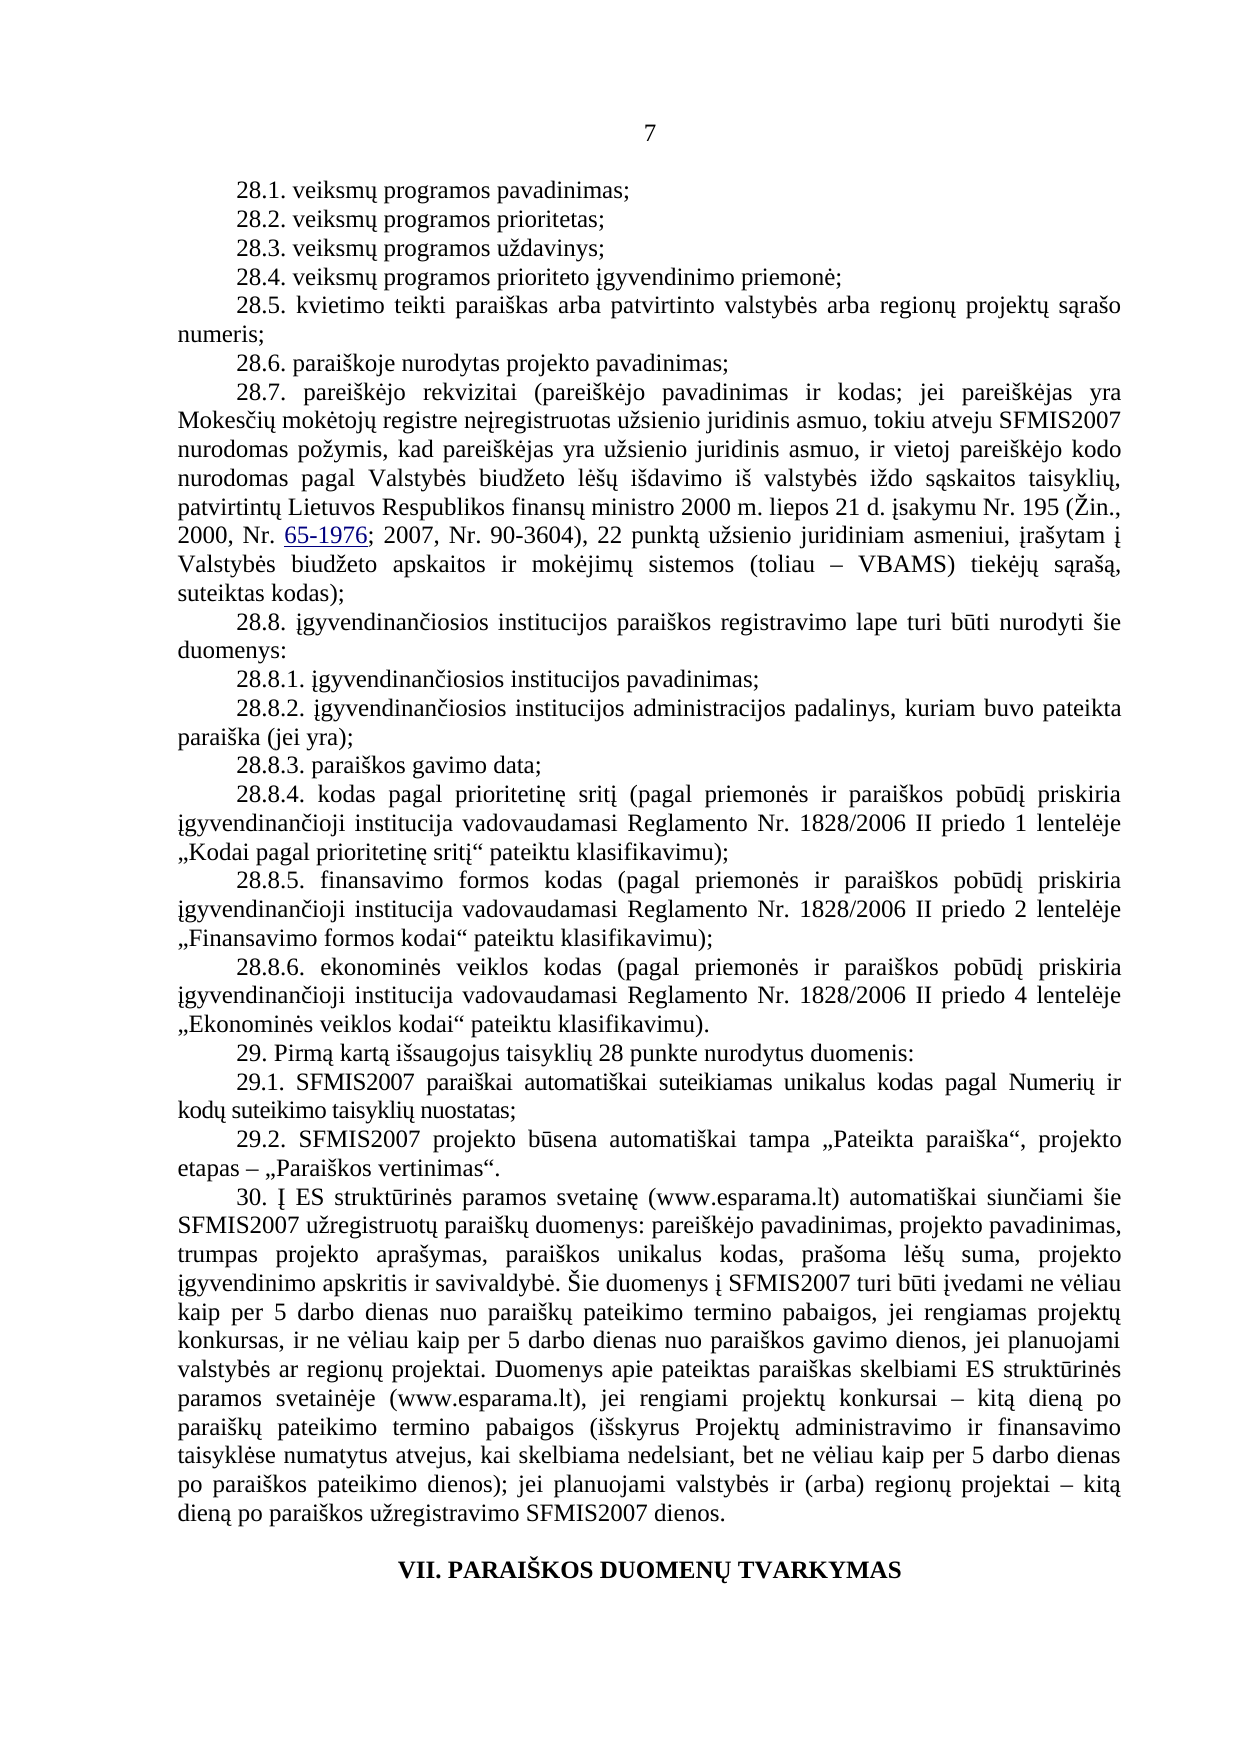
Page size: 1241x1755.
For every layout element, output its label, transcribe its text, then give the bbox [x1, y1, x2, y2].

text 28.2. veiksmų programos prioritetas; [177, 204, 1122, 233]
text 28.4. veiksmų programos prioriteto įgyvendinimo priemonė; [177, 262, 1122, 291]
text 28.8.3. paraiškos gavimo data; [177, 751, 1122, 779]
text 28.8.2. įgyvendinančiosios institucijos administracijos padalinys, kuriam buvo pateikta paraiška (jei yra); [177, 693, 1122, 751]
text 29.1. SFMIS2007 paraiškai automatiškai suteikiamas unikalus kodas pagal Numerių ir kodų suteikimo taisyklių nuostatas; [177, 1067, 1122, 1124]
text 28.8.1. įgyvendinančiosios institucijos pavadinimas; [177, 664, 1122, 693]
text 28.8.6. ekonominės veiklos kodas (pagal priemonės ir paraiškos pobūdį priskiria įgyvendinančioji institucija vadovaudamasi Reglamento Nr. 1828/2006 II priedo 4 lentelėje „Ekonominės veiklos kodai“ pateiktu klasifikavimu). [177, 952, 1122, 1038]
text 28.5. kvietimo teikti paraiškas arba patvirtinto valstybės arba regionų projektų sąrašo numeris; [177, 291, 1122, 348]
text 29. Pirmą kartą išsaugojus taisyklių 28 punkte nurodytus duomenis: [177, 1038, 1122, 1067]
text 28.3. veiksmų programos uždavinys; [177, 233, 1122, 262]
text 28.8.4. kodas pagal prioritetinę sritį (pagal priemonės ir paraiškos pobūdį priskiria įgyvendinančioji institucija vadovaudamasi Reglamento Nr. 1828/2006 II priedo 1 lentelėje „Kodai pagal prioritetinę sritį“ pateiktu klasifikavimu); [177, 779, 1122, 866]
text 29.2. SFMIS2007 projekto būsena automatiškai tampa „Pateikta paraiška“, projekto etapas – „Paraiškos vertinimas“. [177, 1124, 1122, 1182]
text 28.8. įgyvendinančiosios institucijos paraiškos registravimo lape turi būti nurodyti šie duomenys: [177, 607, 1122, 664]
text VII. PARAIŠKOS DUOMENŲ TVARKYMAS [177, 1556, 1122, 1584]
text 28.1. veiksmų programos pavadinimas; [177, 176, 1122, 204]
text 28.8.5. finansavimo formos kodas (pagal priemonės ir paraiškos pobūdį priskiria įgyvendinančioji institucija vadovaudamasi Reglamento Nr. 1828/2006 II priedo 2 lentelėje „Finansavimo formos kodai“ pateiktu klasifikavimu); [177, 866, 1122, 952]
text 28.7. pareiškėjo rekvizitai (pareiškėjo pavadinimas ir kodas; jei pareiškėjas yra Mokesčių mokėtojų registre neįregistruotas užsienio juridinis asmuo, tokiu atveju SFMIS2007 nurodomas požymis, kad pareiškėjas yra užsienio juridinis asmuo, ir vietoj pareiškėjo kodo nurodomas pagal Valstybės biudžeto lėšų išdavimo iš valstybės iždo sąskaitos taisyklių, patvirtintų Lietuvos Respublikos finansų ministro 2000 m. liepos 21 d. įsakymu Nr. 195 (Žin., 2000, Nr. 65-1976; 2007, Nr. 90-3604), 22 punktą užsienio juridiniam asmeniui, įrašytam į Valstybės biudžeto apskaitos ir mokėjimų sistemos (toliau – VBAMS) tiekėjų sąrašą, suteiktas kodas); [177, 377, 1122, 607]
text 30. Į ES struktūrinės paramos svetainę (www.esparama.lt) automatiškai siunčiami šie SFMIS2007 užregistruotų paraiškų duomenys: pareiškėjo pavadinimas, projekto pavadinimas, trumpas projekto aprašymas, paraiškos unikalus kodas, prašoma lėšų suma, projekto įgyvendinimo apskritis ir savivaldybė. Šie duomenys į SFMIS2007 turi būti įvedami ne vėliau kaip per 5 darbo dienas nuo paraiškų pateikimo termino pabaigos, jei rengiamas projektų konkursas, ir ne vėliau kaip per 5 darbo dienas nuo paraiškos gavimo dienos, jei planuojami valstybės ar regionų projektai. Duomenys apie pateiktas paraiškas skelbiami ES struktūrinės paramos svetainėje (www.esparama.lt), jei rengiami projektų konkursai – kitą dieną po paraiškų pateikimo termino pabaigos (išskyrus Projektų administravimo ir finansavimo taisyklėse numatytus atvejus, kai skelbiama nedelsiant, bet ne vėliau kaip per 5 darbo dienas po paraiškos pateikimo dienos); jei planuojami valstybės ir (arba) regionų projektai – kitą dieną po paraiškos užregistravimo SFMIS2007 dienos. [177, 1182, 1122, 1527]
text 28.6. paraiškoje nurodytas projekto pavadinimas; [177, 348, 1122, 377]
